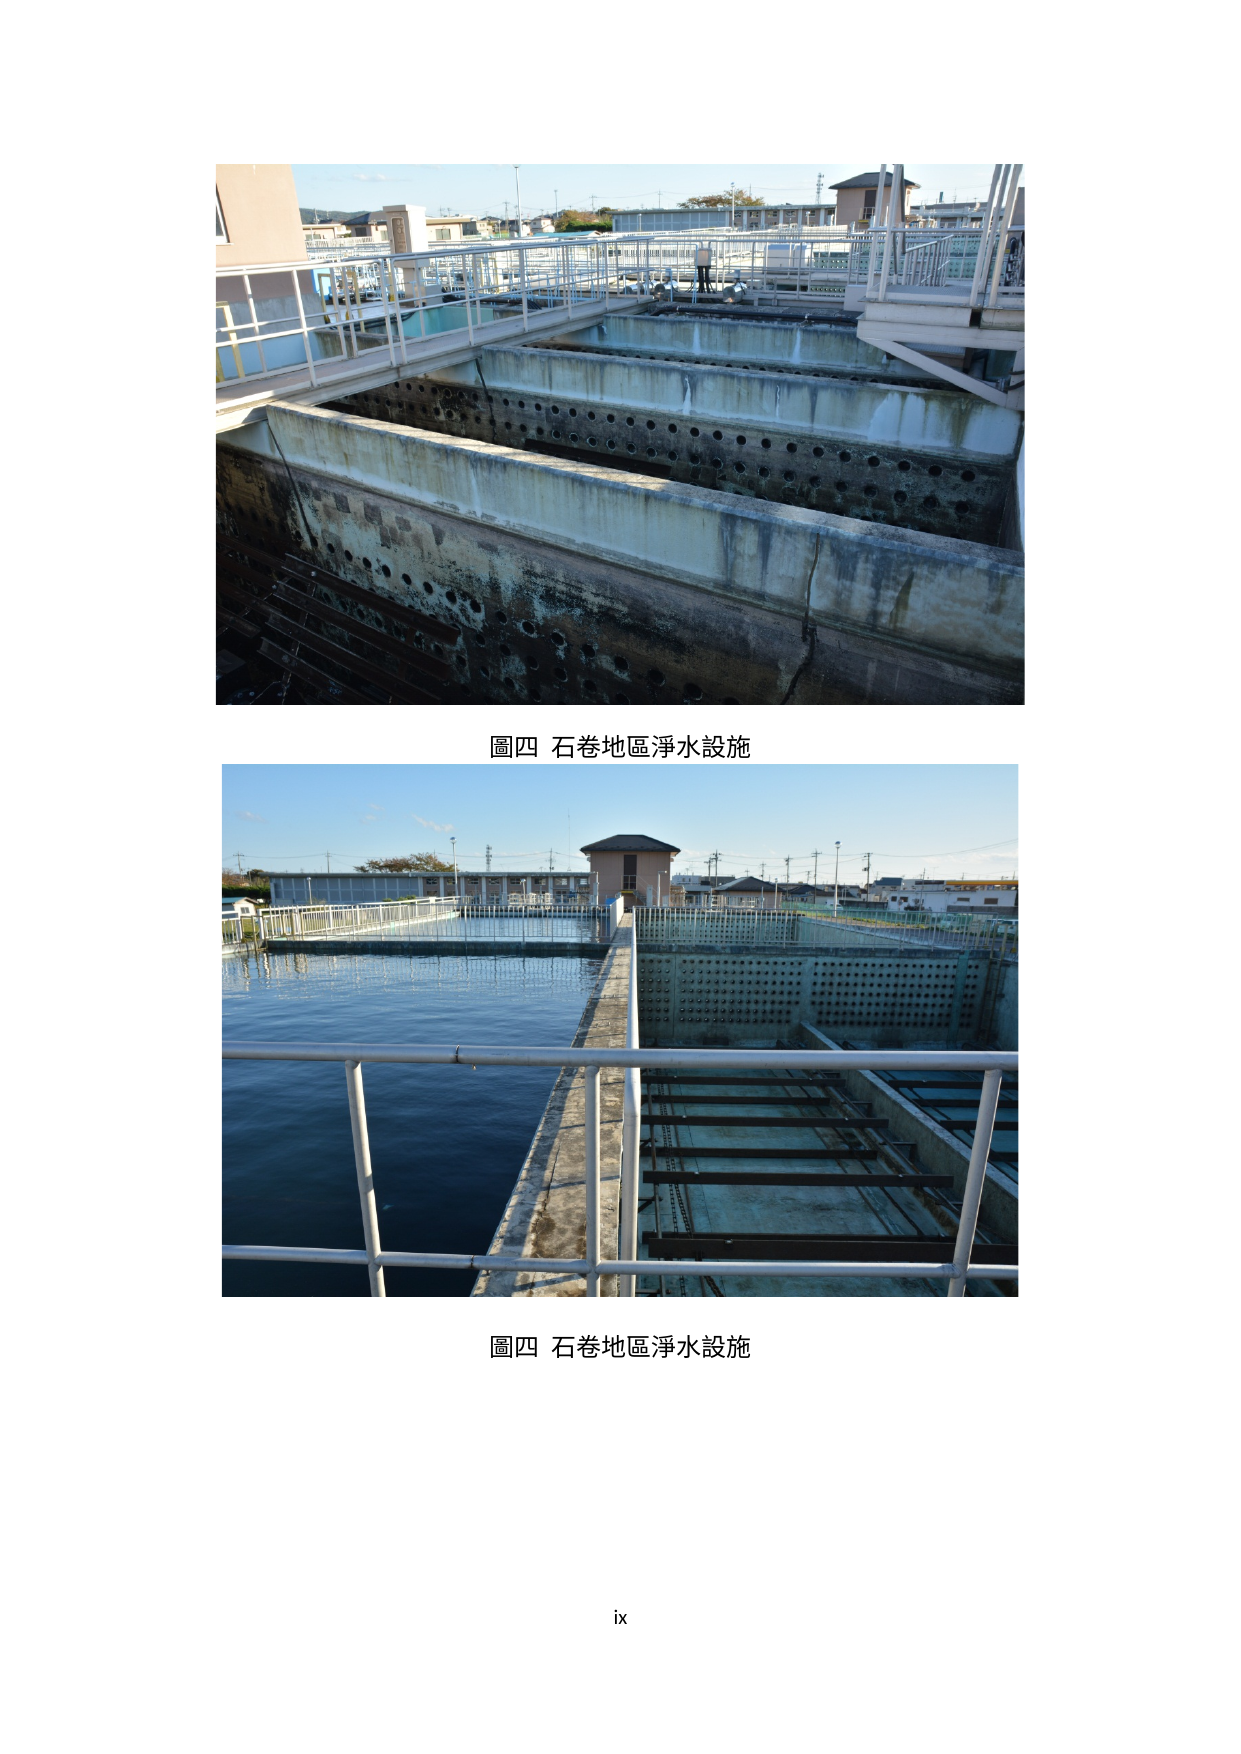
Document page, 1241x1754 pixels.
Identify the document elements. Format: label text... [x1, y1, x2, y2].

text 圖四 石卷地區淨水設施 [187, 1327, 1053, 1364]
picture [215, 164, 1025, 705]
picture [221, 764, 1019, 1297]
text 圖四 石卷地區淨水設施 [187, 727, 1053, 764]
